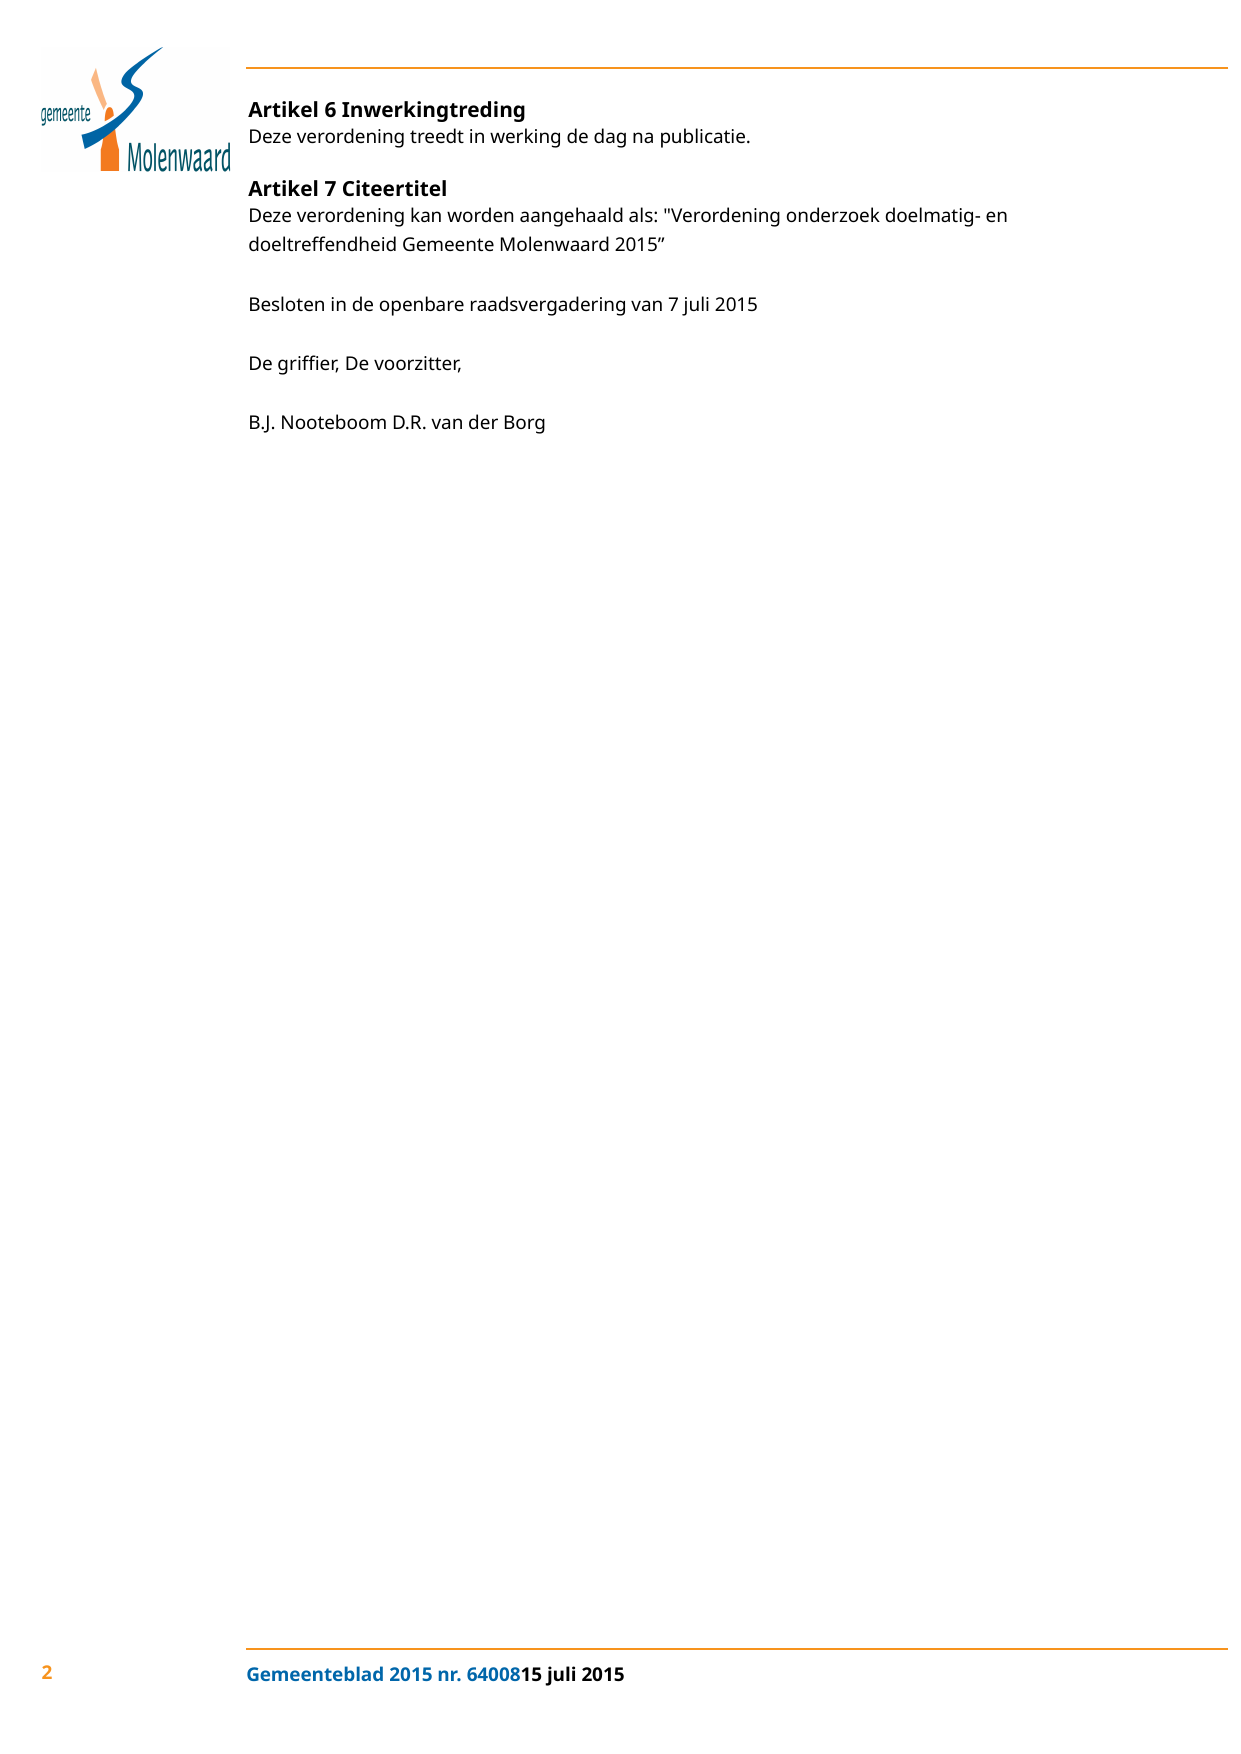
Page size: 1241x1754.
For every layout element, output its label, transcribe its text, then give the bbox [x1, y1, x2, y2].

text Artikel 7 Citeertitel [248, 174, 1152, 202]
text Deze verordening treedt in werking de dag na publicatie. [248, 123, 1152, 149]
text Deze verordening kan worden aangehaald als: "Verordening onderzoek doelmatig- en doeltreffendheid Gemeente Molenwaard 2015” [248, 202, 1152, 257]
picture [41, 47, 231, 172]
text Besloten in de openbare raadsvergadering van 7 juli 2015 [248, 291, 1152, 317]
text De griffier, De voorzitter, [248, 350, 1152, 376]
text B.J. Nooteboom D.R. van der Borg [248, 409, 1152, 435]
text Artikel 6 Inwerkingtreding [248, 95, 1152, 123]
